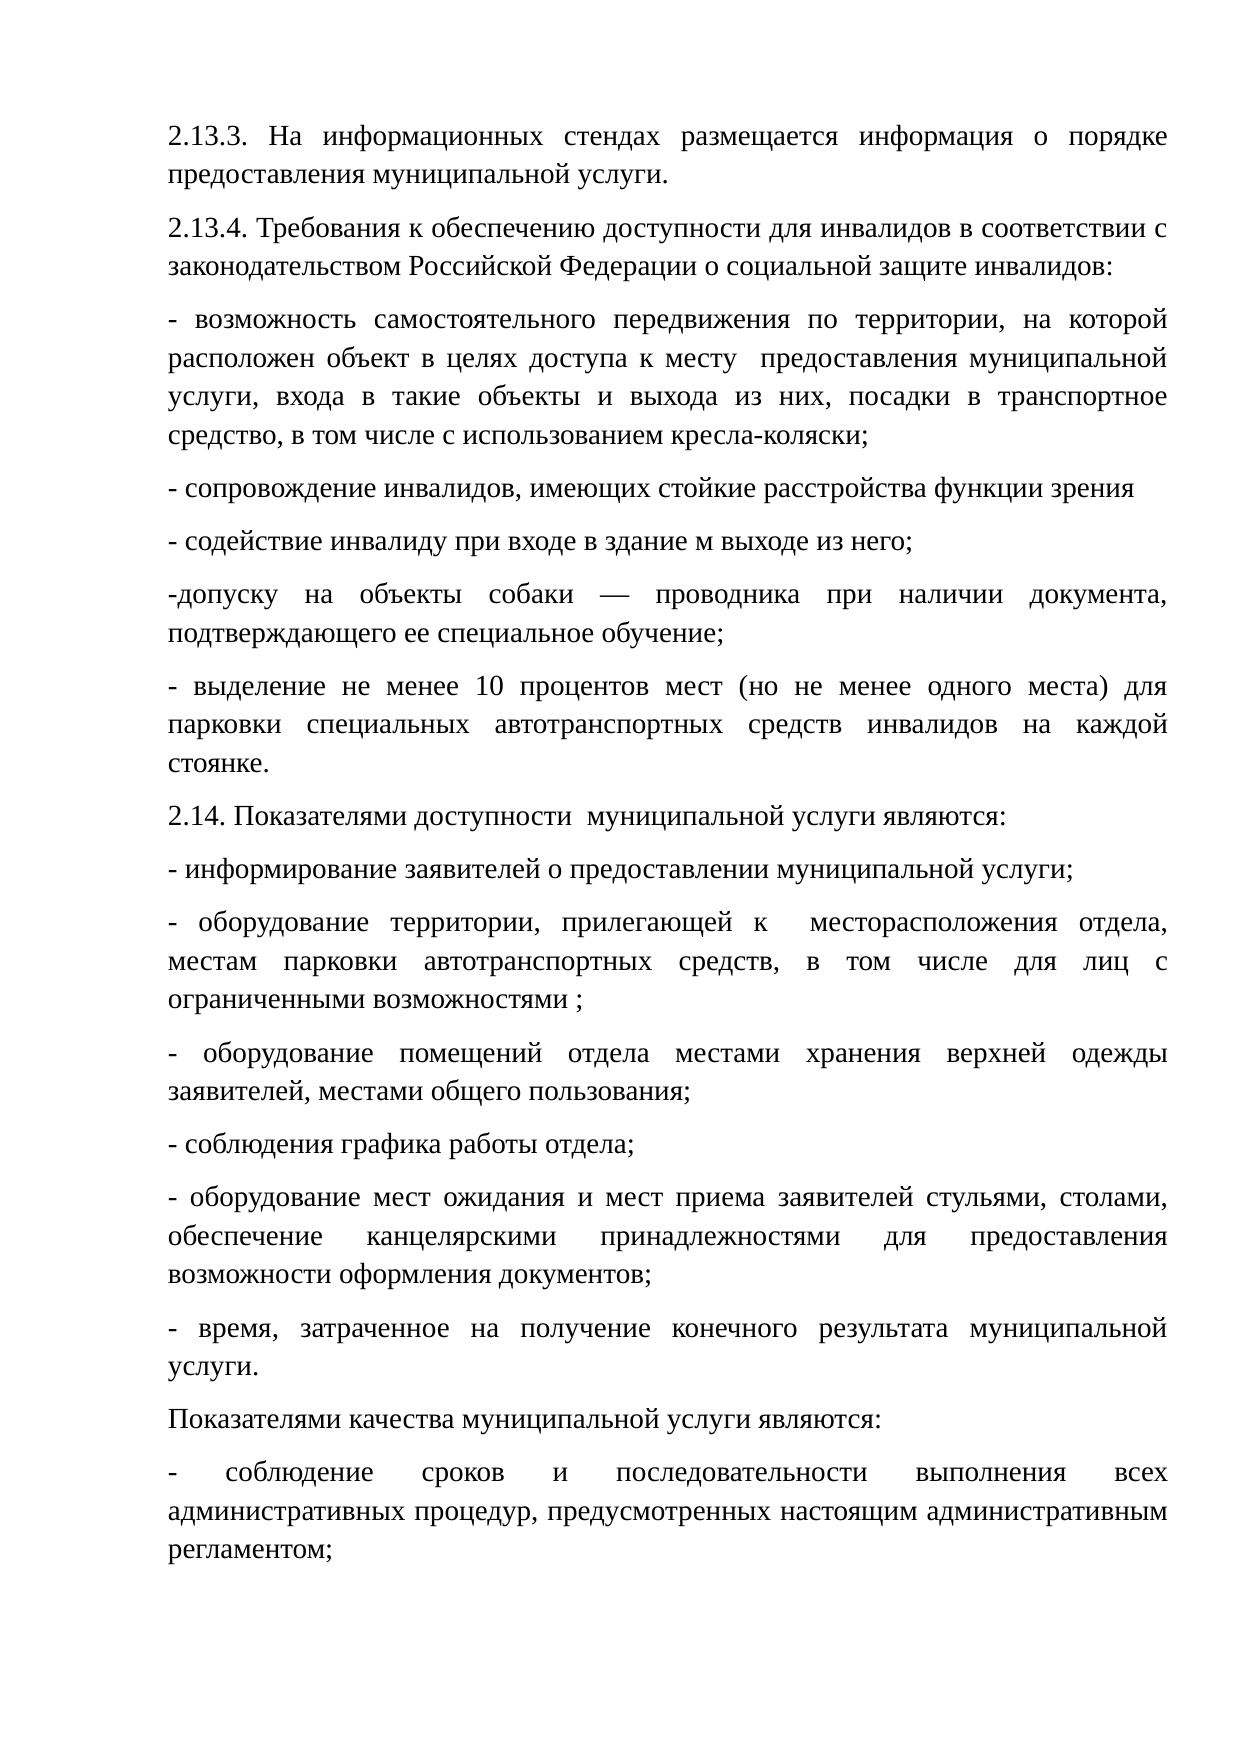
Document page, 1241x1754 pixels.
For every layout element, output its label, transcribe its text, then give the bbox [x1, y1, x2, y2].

text Показателями качества муниципальной услуги являются: [168, 1401, 1169, 1435]
text 2.14. Показателями доступности муниципальной услуги являются: [168, 798, 1169, 832]
text - сопровождение инвалидов, имеющих стойкие расстройства функции зрения [168, 470, 1169, 504]
text - содействие инвалиду при входе в здание м выходе из него; [168, 523, 1169, 557]
text - оборудование территории, прилегающей к месторасположения отдела, местам парковки автотранспортных средств, в том числе для лиц с ограниченными возможностями ; [168, 904, 1169, 1015]
text 2.13.3. На информационных стендах размещается информация о порядке предоставления муниципальной услуги. [168, 118, 1169, 190]
text - информирование заявителей о предоставлении муниципальной услуги; [168, 851, 1169, 885]
text 2.13.4. Требования к обеспечению доступности для инвалидов в соответствии с законодательством Российской Федерации о социальной защите инвалидов: [168, 210, 1169, 282]
text - соблюдения графика работы отдела; [168, 1126, 1169, 1160]
text - оборудование помещений отдела местами хранения верхней одежды заявителей, местами общего пользования; [168, 1035, 1169, 1107]
text - выделение не менее 10 процентов мест (но не менее одного места) для парковки специальных автотранспортных средств инвалидов на каждой стоянке. [168, 668, 1169, 779]
text -допуску на объекты собаки — проводника при наличии документа, подтверждающего ее специальное обучение; [168, 576, 1169, 648]
text - оборудование мест ожидания и мест приема заявителей стульями, столами, обеспечение канцелярскими принадлежностями для предоставления возможности оформления документов; [168, 1179, 1169, 1290]
text - время, затраченное на получение конечного результата муниципальной услуги. [168, 1310, 1169, 1382]
text - возможность самостоятельного передвижения по территории, на которой расположен объект в целях доступа к месту предоставления муниципальной услуги, входа в такие объекты и выхода из них, посадки в транспортное средство, в том числе с использованием кресла-коляски; [168, 301, 1169, 451]
text - соблюдение сроков и последовательности выполнения всех административных процедур, предусмотренных настоящим административным регламентом; [168, 1454, 1169, 1565]
